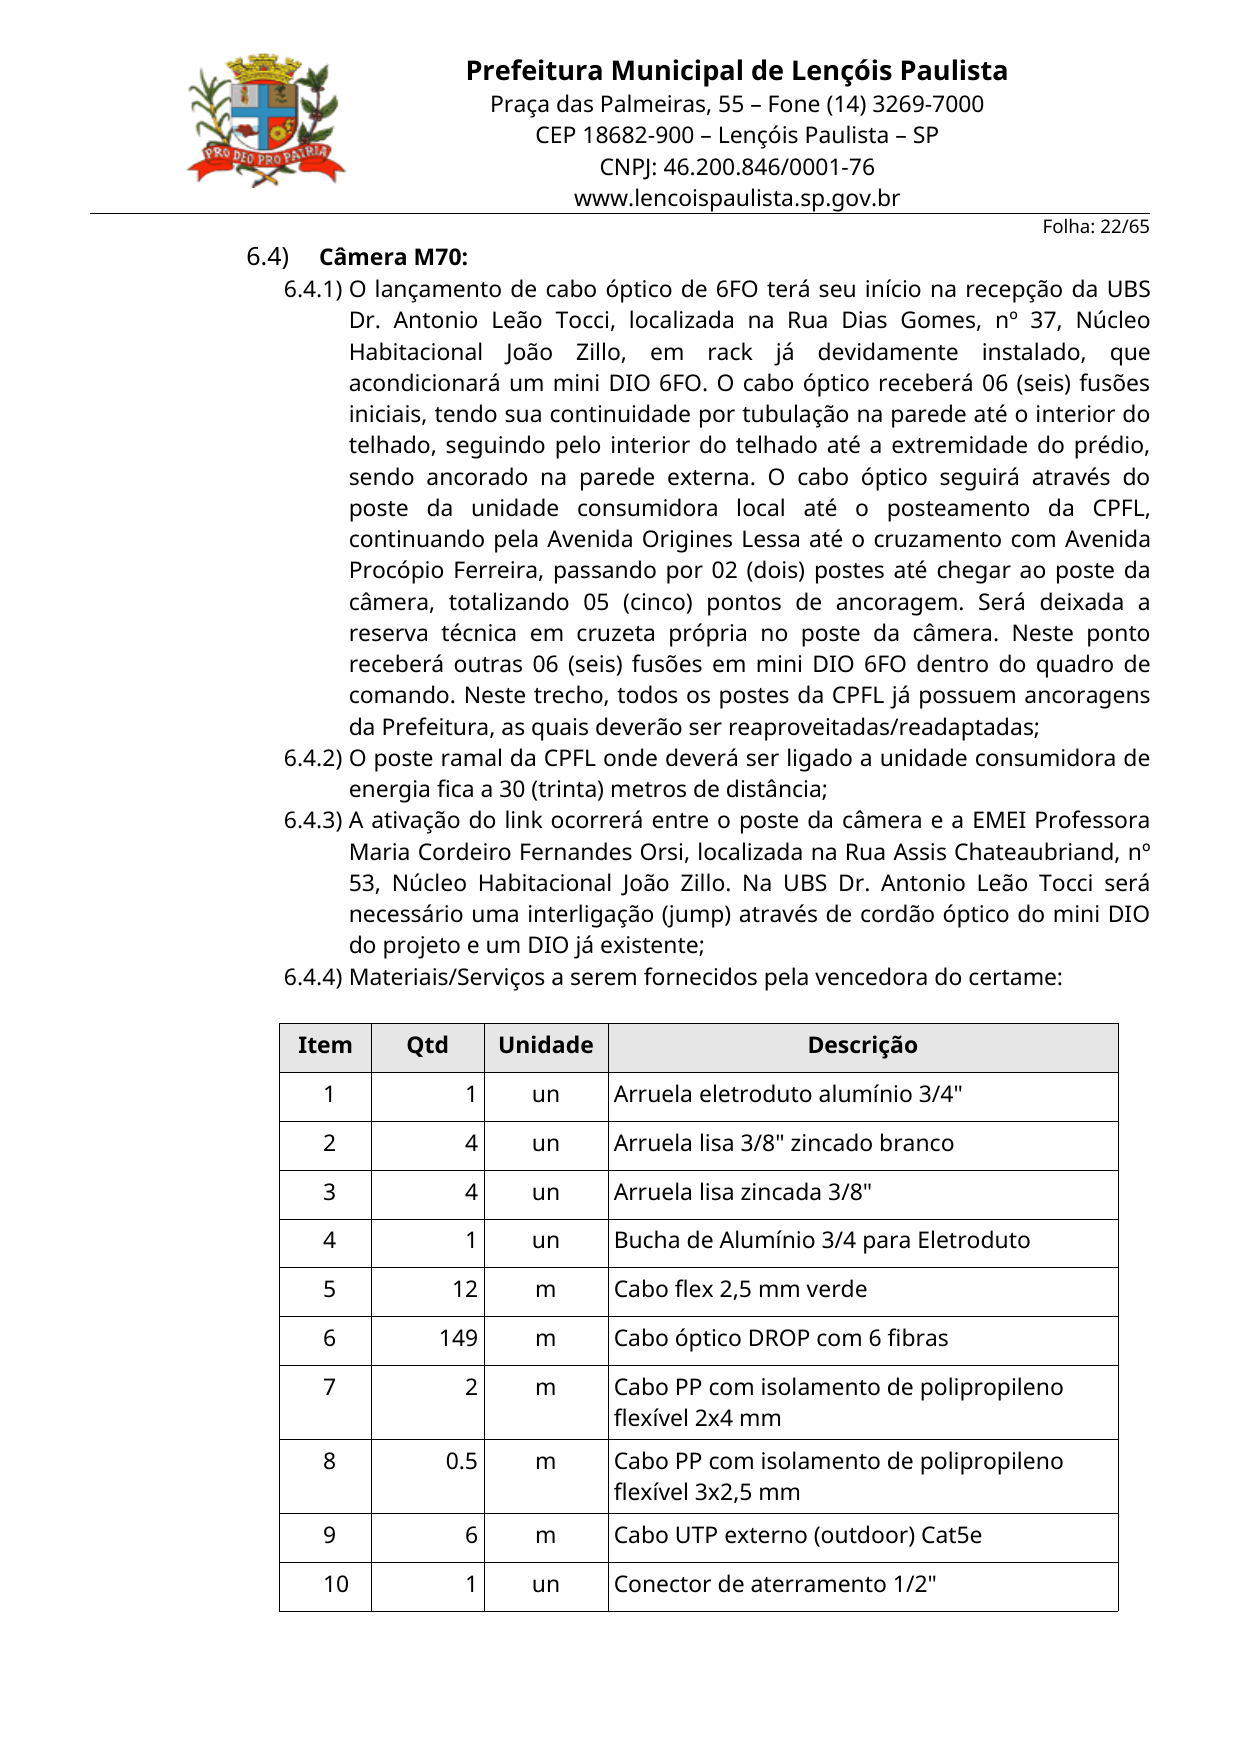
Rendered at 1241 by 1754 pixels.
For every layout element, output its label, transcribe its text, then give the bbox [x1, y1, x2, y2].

table_cell Bucha de Alumínio 3/4 para Eletroduto [609, 1220, 1118, 1267]
table_cell 0,5 [372, 1440, 484, 1513]
list Materiais/Serviços a serem fornecidos pela vencedora do certame: [284, 961, 1152, 992]
table_header Item [280, 1024, 371, 1072]
list A ativação do link ocorrerá entre o poste da câmera e a EMEI Professora Maria Cordeiro Fernandes Orsi, localizada na Rua Assis Chateaubriand, nº 53, Núcleo Habitacional João Zillo. Na UBS Dr. Antonio Leão Tocci será necessário uma interligação (jump) através de cordão óptico do mini DIO do projeto e um DIO já existente; [284, 804, 1152, 961]
table_cell 6 [372, 1514, 484, 1562]
table_cell Cabo PP com isolamento de polipropileno flexível 3x2,5 mm [609, 1440, 1118, 1513]
table_cell Cabo flex 2,5 mm verde [609, 1268, 1118, 1316]
table_cell un [485, 1122, 608, 1169]
table_cell 2 [372, 1366, 484, 1439]
table_cell m [485, 1317, 608, 1365]
table_cell [280, 1171, 371, 1218]
table_cell [280, 1440, 371, 1513]
table_cell 1 [372, 1073, 484, 1121]
table_cell m [485, 1440, 608, 1513]
list O lançamento de cabo óptico de 6FO terá seu início na recepção da UBS Dr. Antonio Leão Tocci, localizada na Rua Dias Gomes, nº 37, Núcleo Habitacional João Zillo, em rack já devidamente instalado, que acondicionará um mini DIO 6FO. O cabo óptico receberá 06 (seis) fusões iniciais, tendo sua continuidade por tubulação na parede até o interior do telhado, seguindo pelo interior do telhado até a extremidade do prédio, sendo ancorado na parede externa. O cabo óptico seguirá através do poste da unidade consumidora local até o posteamento da CPFL, continuando pela Avenida Origines Lessa até o cruzamento com Avenida Procópio Ferreira, passando por 02 (dois) postes até chegar ao poste da câmera, totalizando 05 (cinco) pontos de ancoragem. Será deixada a reserva técnica em cruzeta própria no poste da câmera. Neste ponto receberá outras 06 (seis) fusões em mini DIO 6FO dentro do quadro de comando. Neste trecho, todos os postes da CPFL já possuem ancoragens da Prefeitura, as quais deverão ser reaproveitadas/readaptadas; [284, 273, 1152, 742]
table_cell [280, 1514, 371, 1562]
table_cell un [485, 1563, 608, 1611]
table_cell un [485, 1073, 608, 1121]
table_cell [280, 1317, 371, 1365]
table_cell 149 [372, 1317, 484, 1365]
table_cell un [485, 1171, 608, 1218]
table_cell Arruela eletroduto alumínio 3/4" [609, 1073, 1118, 1121]
table_cell Cabo UTP externo (outdoor) Cat5e [609, 1514, 1118, 1562]
table_cell [280, 1220, 371, 1267]
table_cell [280, 1122, 371, 1169]
list Câmera M70: [246, 239, 1152, 273]
table_cell Arruela lisa zincada 3/8" [609, 1171, 1118, 1218]
table_cell Arruela lisa 3/8" zincado branco [609, 1122, 1118, 1169]
table_cell 4 [372, 1171, 484, 1218]
table_cell Cabo PP com isolamento de polipropileno flexível 2x4 mm [609, 1366, 1118, 1439]
table_cell 12 [372, 1268, 484, 1316]
picture [184, 51, 348, 188]
table_cell [280, 1268, 371, 1316]
table_cell [280, 1073, 371, 1121]
table_header Qtd [372, 1024, 484, 1072]
table_cell 1 [372, 1220, 484, 1267]
table_header Descrição [609, 1024, 1118, 1072]
table_cell Cabo óptico DROP com 6 fibras [609, 1317, 1118, 1365]
table_header Unidade [485, 1024, 608, 1072]
table_cell m [485, 1268, 608, 1316]
table_cell un [485, 1220, 608, 1267]
table_cell m [485, 1514, 608, 1562]
table_cell Conector de aterramento 1/2" [609, 1563, 1118, 1611]
table_cell 4 [372, 1122, 484, 1169]
table_cell m [485, 1366, 608, 1439]
table_cell 1 [372, 1563, 484, 1611]
table_cell [280, 1366, 371, 1439]
table_cell [280, 1563, 371, 1611]
list O poste ramal da CPFL onde deverá ser ligado a unidade consumidora de energia fica a 30 (trinta) metros de distância; [284, 742, 1152, 804]
